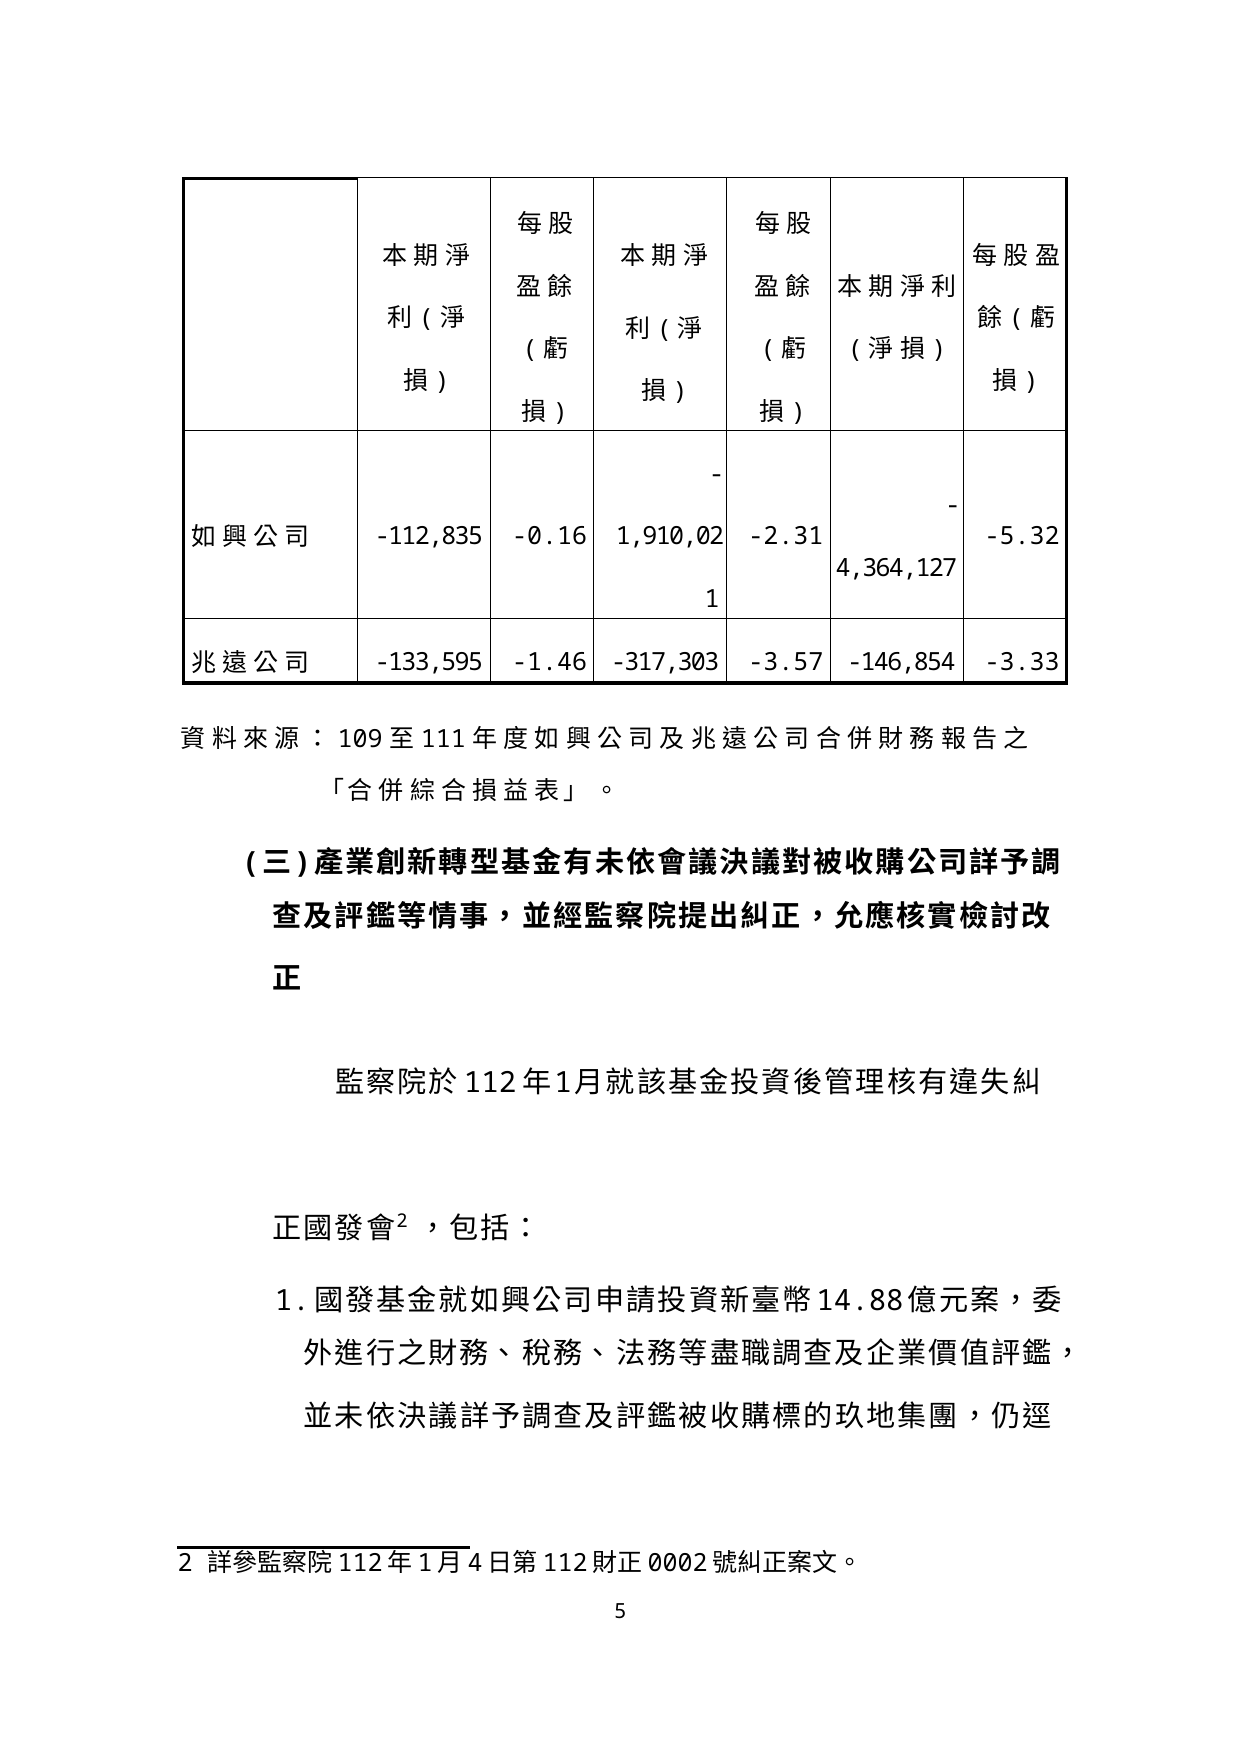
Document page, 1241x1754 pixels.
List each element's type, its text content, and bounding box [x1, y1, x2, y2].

table_cell -1.46 [491, 619, 593, 681]
table_cell 兆遠公司 [185, 619, 357, 681]
text 詳參監察院112年1月4日第112財正0002號糾正案文。 [177, 1548, 1063, 1577]
table_cell -5.32 [964, 431, 1065, 618]
table_cell -3.57 [727, 619, 830, 681]
table_cell 本期淨利(淨損) [594, 178, 726, 430]
table_cell 每股盈餘(虧損) [727, 178, 830, 430]
table_cell 本期淨利(淨損) [358, 178, 490, 430]
table_cell 每股盈餘(虧損) [964, 178, 1065, 430]
table_cell 如興公司 [185, 431, 357, 618]
table_cell -3.33 [964, 619, 1065, 681]
table_cell -4,364,127 [831, 431, 963, 618]
table_cell -133,595 [358, 619, 490, 681]
text (三)產業創新轉型基金有未依會議決議對被收購公司詳予調查及評鑑等情事，並經監察院提出糾正，允應核實檢討改正 [236, 809, 1063, 997]
table_cell 每股盈餘(虧損) [491, 178, 593, 430]
text 監察院於112年1月就該基金投資後管理核有違失糾正國發會，包括： [266, 997, 1063, 1247]
table_cell -317,303 [594, 619, 726, 681]
table_cell -2.31 [727, 431, 830, 618]
table_cell 本期淨利(淨損) [831, 178, 963, 430]
table_cell -112,835 [358, 431, 490, 618]
text 資料來源：109至111年度如興公司及兆遠公司合併財務報告之「合併綜合損益表」。 [177, 684, 1063, 809]
table_header [185, 180, 357, 430]
table_cell -1,910,021 [594, 431, 726, 618]
table_cell -0.16 [491, 431, 593, 618]
text 1.國發基金就如興公司申請投資新臺幣14.88億元案，委外進行之財務、稅務、法務等盡職調查及企業價值評鑑，並未依決議詳予調查及評鑑被收購標的玖地集團，仍逕予驗收付款，又忽視外聘專家學者警示意見，相關評估作業核有嚴重違失。 [266, 1247, 1063, 1434]
table_cell -146,854 [831, 619, 963, 681]
